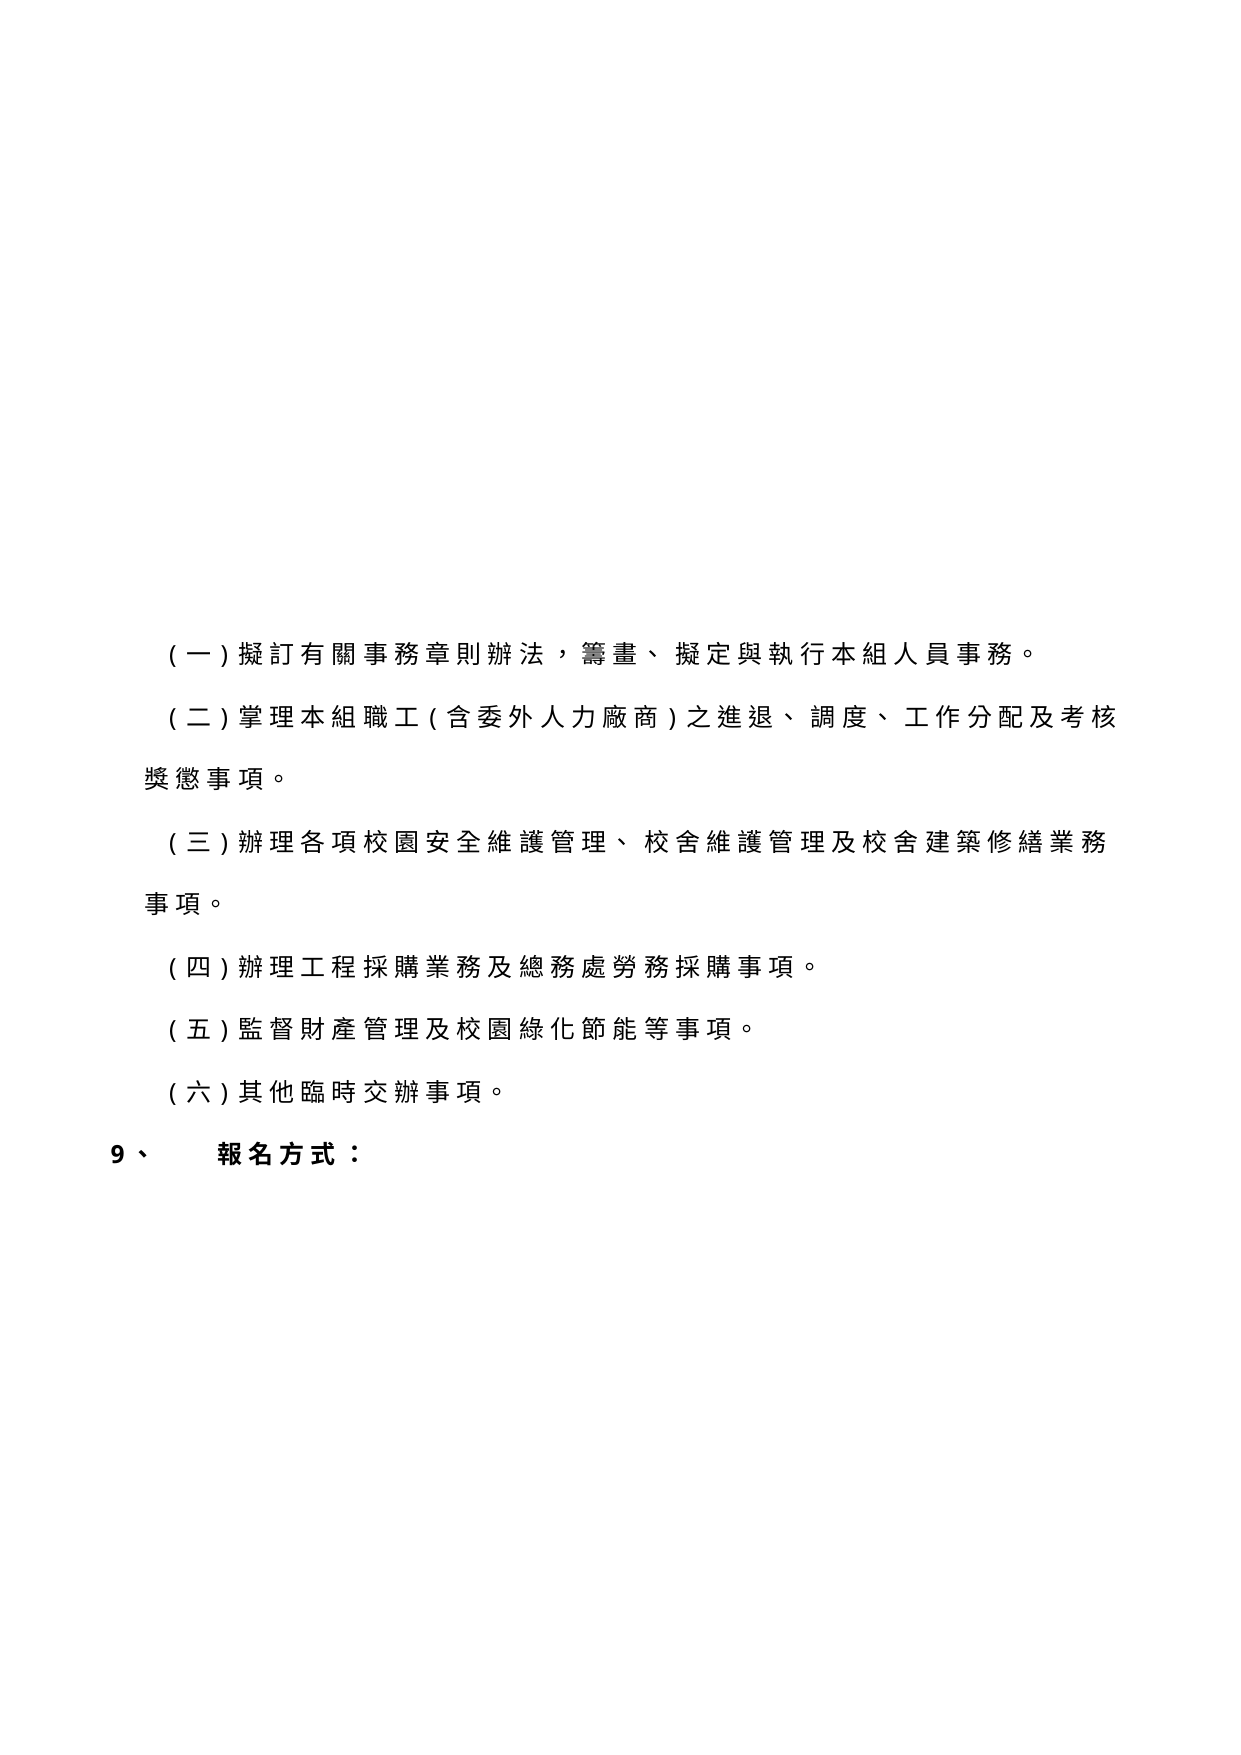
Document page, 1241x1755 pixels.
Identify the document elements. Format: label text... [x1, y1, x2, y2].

text (四)辦理工程採購業務及總務處勞務採購事項。 [135, 923, 1131, 986]
text (二)掌理本組職工(含委外人力廠商)之進退、調度、工作分配及考核獎懲事項。 [135, 673, 1131, 798]
text (一)擬訂有關事務章則辦法，籌畫、擬定與執行本組人員事務。 [135, 611, 1131, 673]
list 報名方式： [110, 1111, 1131, 1173]
text (六)其他臨時交辦事項。 [135, 1048, 1131, 1111]
text (三)辦理各項校園安全維護管理、校舍維護管理及校舍建築修繕業務事項。 [135, 798, 1131, 923]
text (五)監督財產管理及校園綠化節能等事項。 [135, 986, 1131, 1048]
